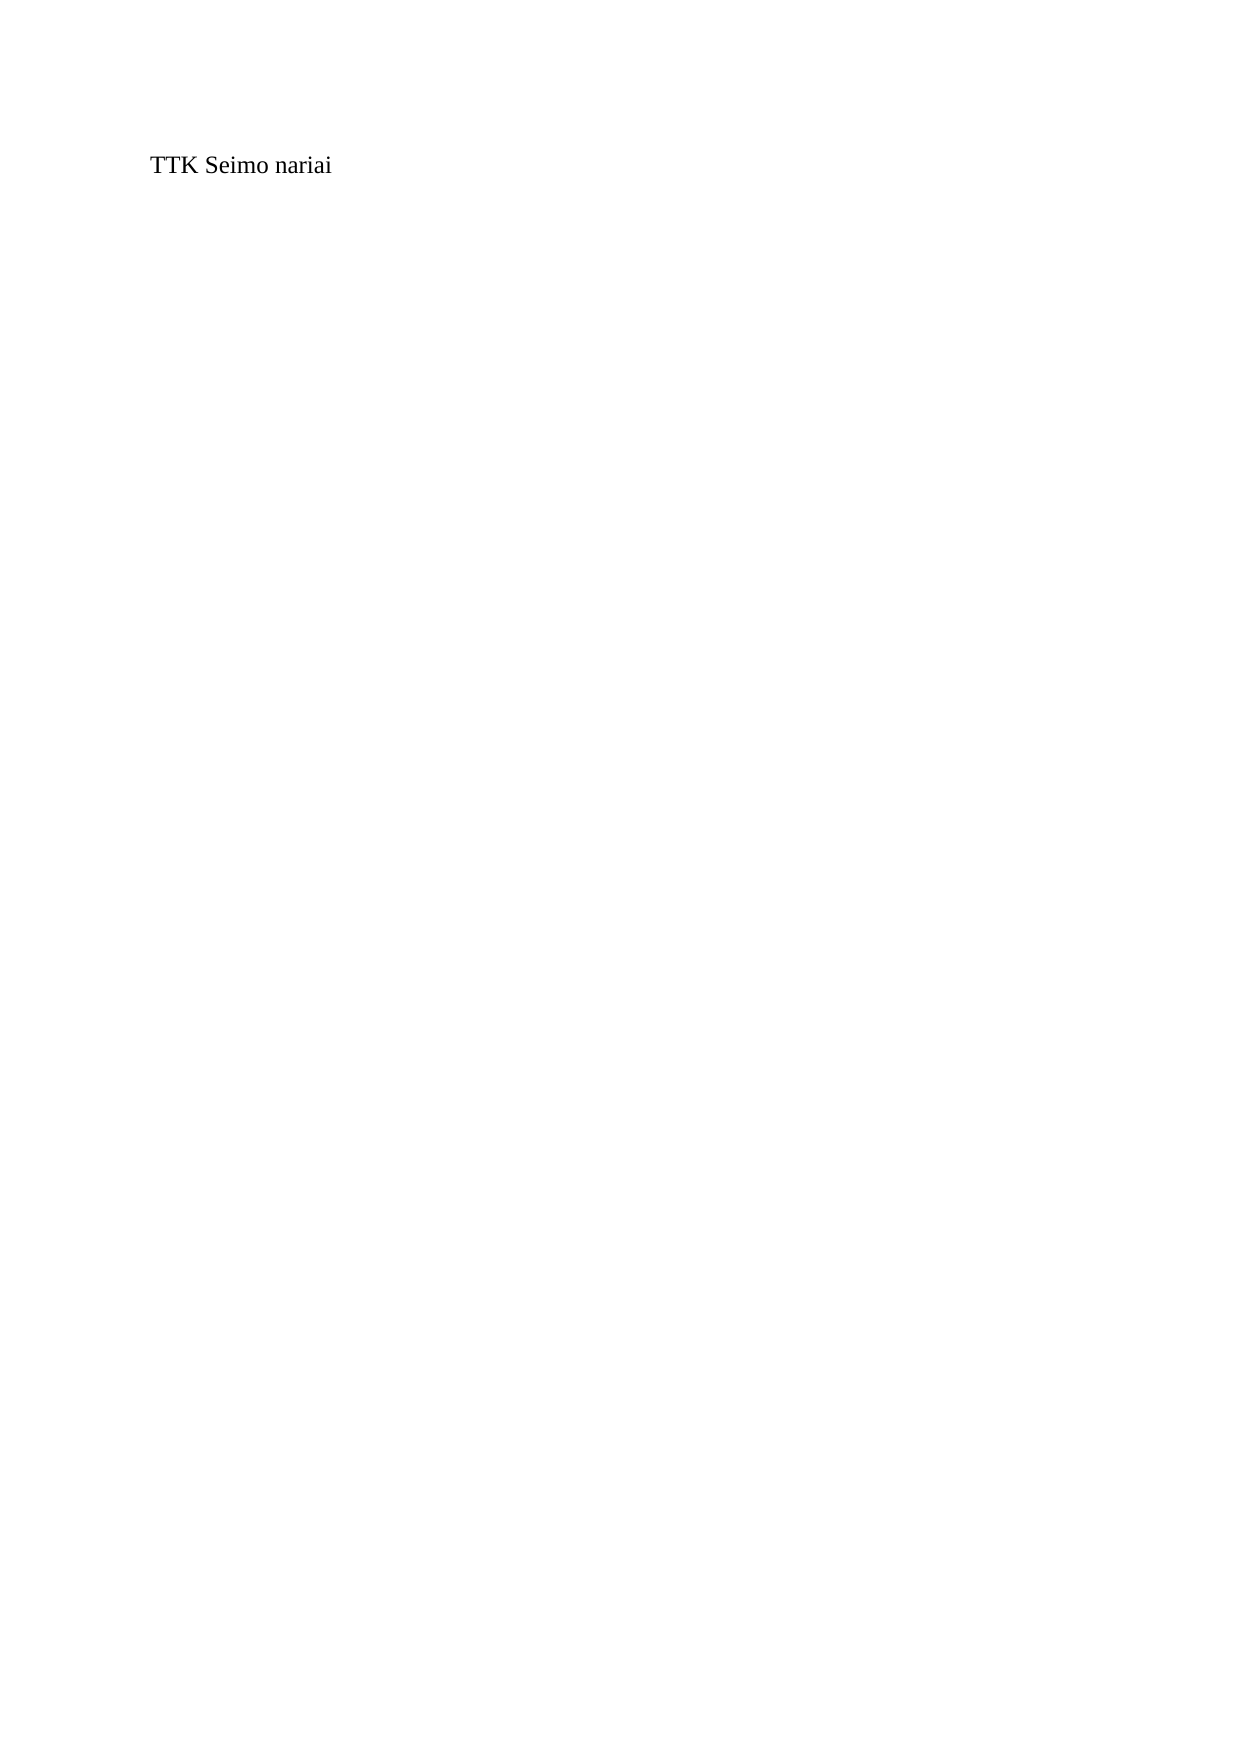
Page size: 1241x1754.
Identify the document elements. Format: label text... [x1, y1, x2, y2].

text TTK Seimo nariai [150, 150, 1090, 179]
